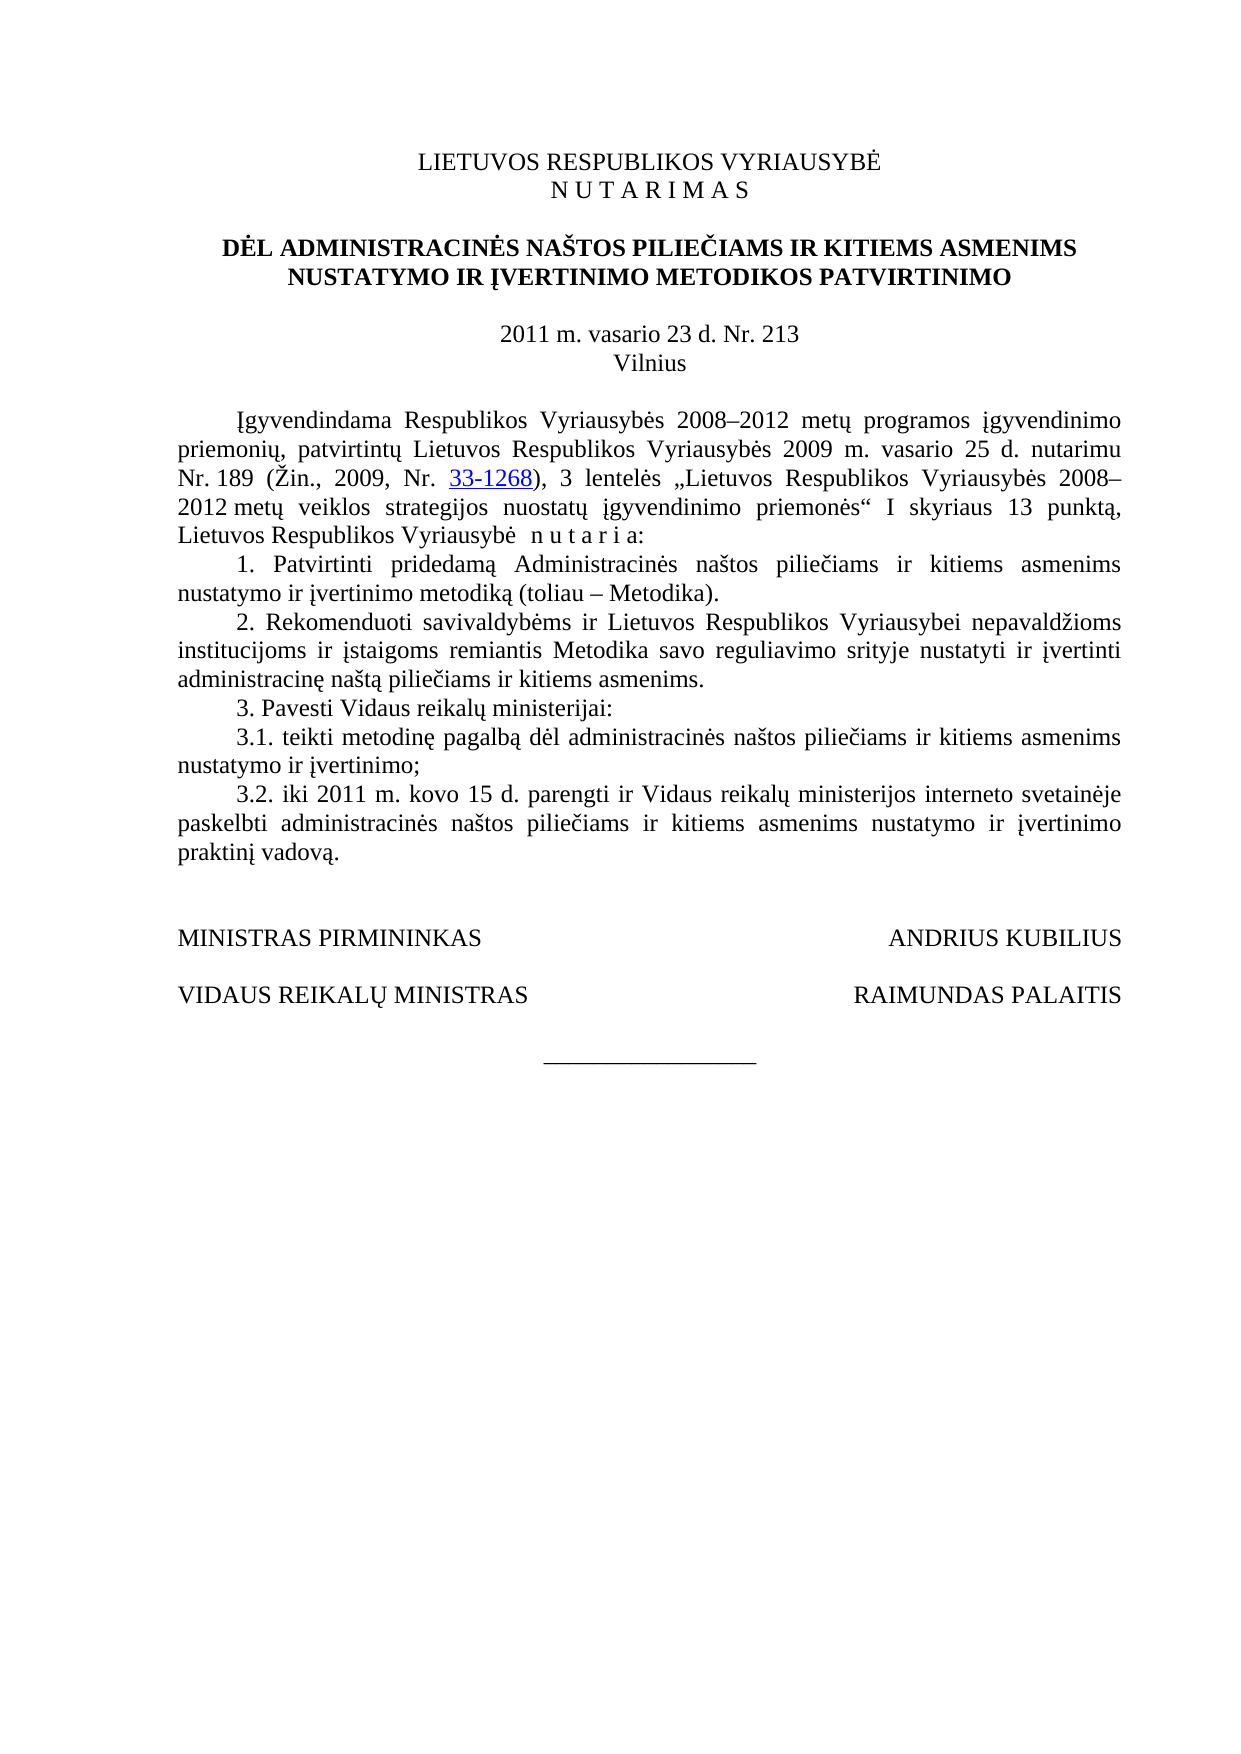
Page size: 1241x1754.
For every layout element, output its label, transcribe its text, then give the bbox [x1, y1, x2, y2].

text 2011 m. vasario 23 d. Nr. 213 [177, 319, 1122, 348]
text 2. Rekomenduoti savivaldybėms ir Lietuvos Respublikos Vyriausybei nepavaldžioms institucijoms ir įstaigoms remiantis Metodika savo reguliavimo srityje nustatyti ir įvertinti administracinę naštą piliečiams ir kitiems asmenims. [177, 607, 1122, 693]
text DĖL ADMINISTRACINĖS NAŠTOS PILIEČIAMS IR KITIEMS ASMENIMS NUSTATYMO IR ĮVERTINIMO METODIKOS PATVIRTINIMO [177, 233, 1122, 291]
text VIDAUS REIKALŲ MINISTRAS RAIMUNDAS PALAITIS [177, 981, 1122, 1009]
text 3.2. iki 2011 m. kovo 15 d. parengti ir Vidaus reikalų ministerijos interneto svetainėje paskelbti administracinės naštos piliečiams ir kitiems asmenims nustatymo ir įvertinimo praktinį vadovą. [177, 779, 1122, 866]
text NUTARIMAS [177, 176, 1122, 204]
text 3.1. teikti metodinę pagalbą dėl administracinės naštos piliečiams ir kitiems asmenims nustatymo ir įvertinimo; [177, 722, 1122, 779]
text _________________ [177, 1038, 1122, 1067]
text 3. Pavesti Vidaus reikalų ministerijai: [177, 693, 1122, 722]
text 1. Patvirtinti pridedamą Administracinės naštos piliečiams ir kitiems asmenims nustatymo ir įvertinimo metodiką (toliau – Metodika). [177, 549, 1122, 607]
text Lietuvos Respublikos Vyriausybė [177, 147, 1122, 176]
text Vilnius [177, 348, 1122, 377]
text MINISTRAS PIRMININKAS ANDRIUS KUBILIUS [177, 923, 1122, 952]
text Įgyvendindama Respublikos Vyriausybės 2008–2012 metų programos įgyvendinimo priemonių, patvirtintų Lietuvos Respublikos Vyriausybės 2009 m. vasario 25 d. nutarimu Nr. 189 (Žin., 2009, Nr. 33-1268), 3 lentelės „Lietuvos Respublikos Vyriausybės 2008–2012 metų veiklos strategijos nuostatų įgyvendinimo priemonės“ I skyriaus 13 punktą, Lietuvos Respublikos Vyriausybė nutaria: [177, 406, 1122, 549]
